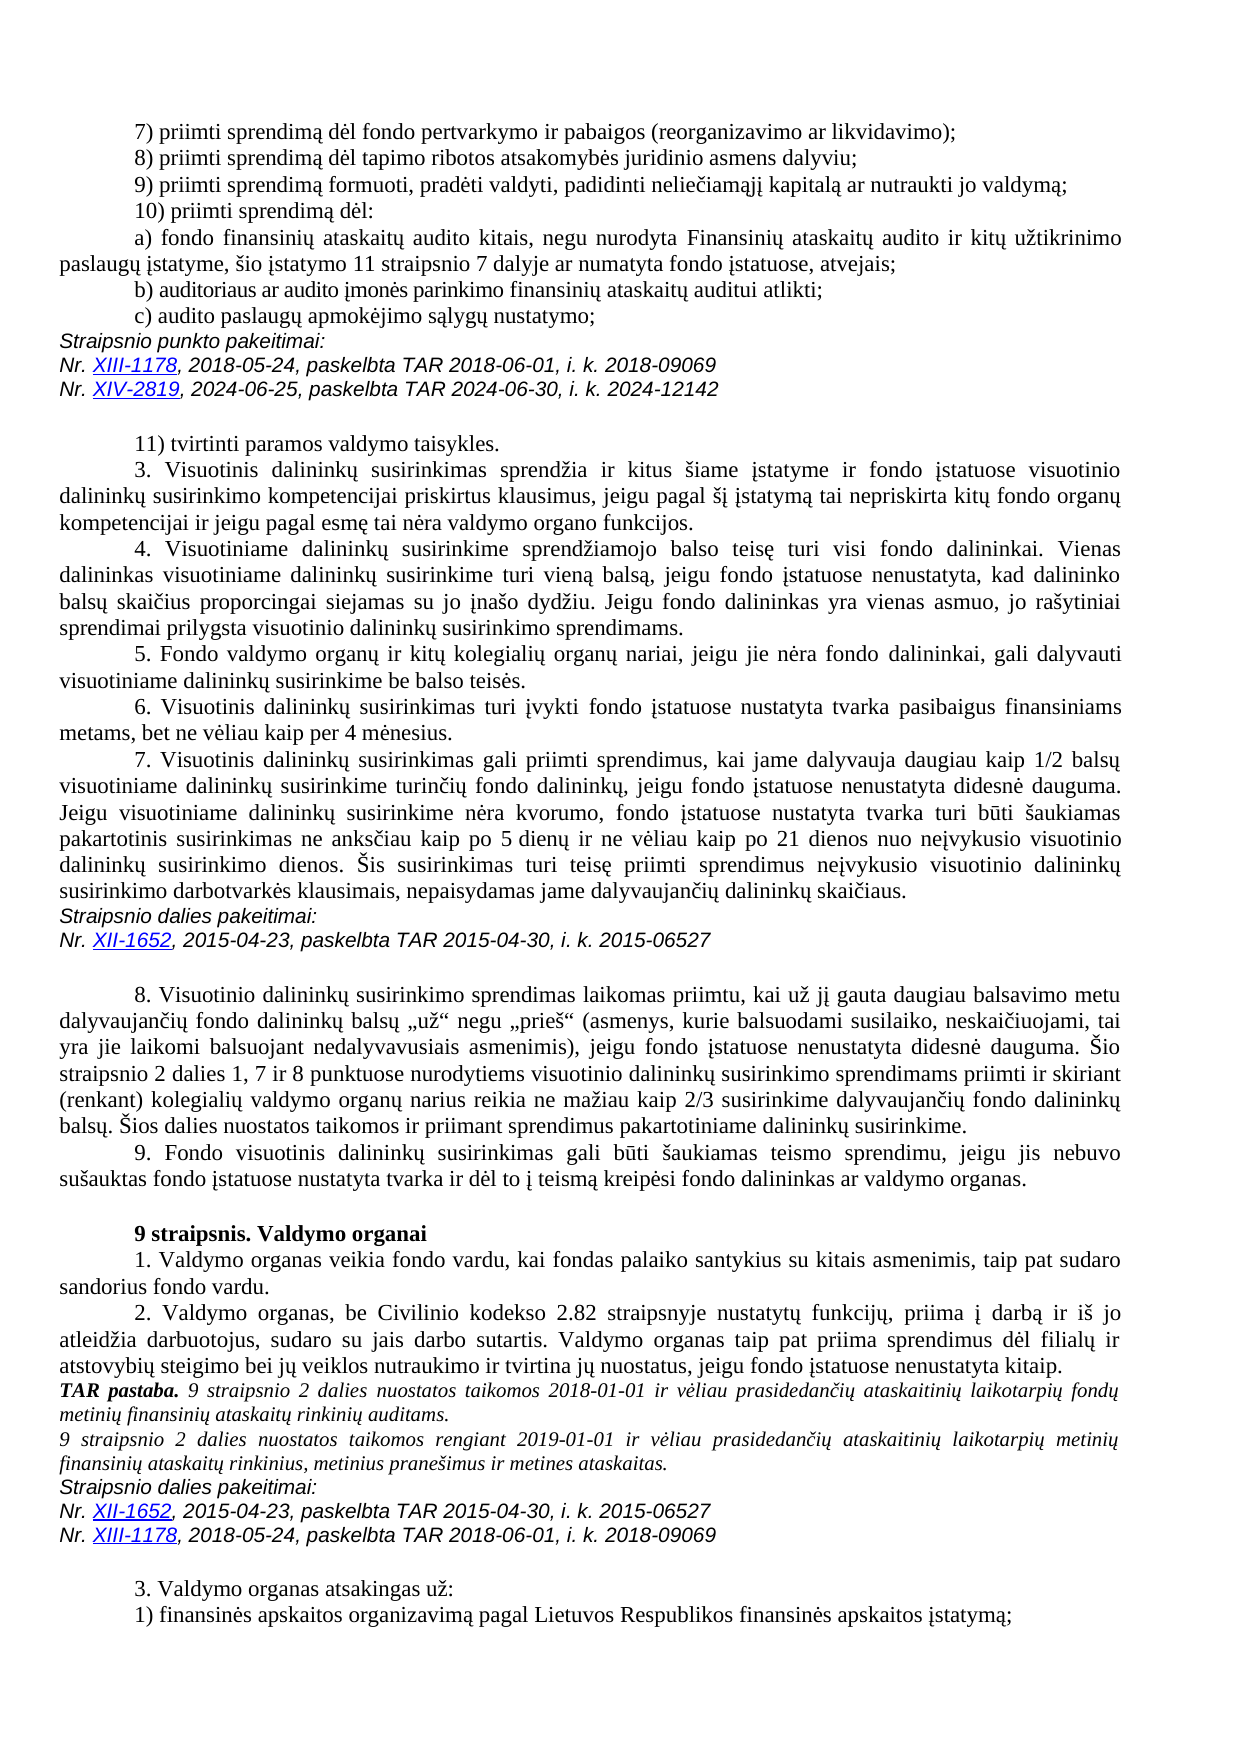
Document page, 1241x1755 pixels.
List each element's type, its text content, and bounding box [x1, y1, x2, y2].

text 5. Fondo valdymo organų ir kitų kolegialių organų nariai, jeigu jie nėra fondo dalininkai, gali dalyvauti visuotiniame dalininkų susirinkime be balso teisės. [59, 640, 1122, 693]
text 11) tvirtinti paramos valdymo taisykles. [59, 429, 1122, 456]
text 7. Visuotinis dalininkų susirinkimas gali priimti sprendimus, kai jame dalyvauja daugiau kaip 1/2 balsų visuotiniame dalininkų susirinkime turinčių fondo dalininkų, jeigu fondo įstatuose nenustatyta didesnė dauguma. Jeigu visuotiniame dalininkų susirinkime nėra kvorumo, fondo įstatuose nustatyta tvarka turi būti šaukiamas pakartotinis susirinkimas ne anksčiau kaip po 5 dienų ir ne vėliau kaip po 21 dienos nuo neįvykusio visuotinio dalininkų susirinkimo dienos. Šis susirinkimas turi teisę priimti sprendimus neįvykusio visuotinio dalininkų susirinkimo darbotvarkės klausimais, nepaisydamas jame dalyvaujančių dalininkų skaičiaus. [59, 746, 1122, 904]
text 3. Valdymo organas atsakingas už: [59, 1575, 1122, 1602]
text Nr. XIII-1178, 2018-05-24, paskelbta TAR 2018-06-01, i. k. 2018-09069 [59, 353, 1122, 377]
text TAR pastaba. 9 straipsnio 2 dalies nuostatos taikomos 2018-01-01 ir vėliau prasidedančių ataskaitinių laikotarpių fondų metinių finansinių ataskaitų rinkinių auditams. [59, 1378, 1122, 1426]
text 2. Valdymo organas, be Civilinio kodekso 2.82 straipsnyje nustatytų funkcijų, priima į darbą ir iš jo atleidžia darbuotojus, sudaro su jais darbo sutartis. Valdymo organas taip pat priima sprendimus dėl filialų ir atstovybių steigimo bei jų veiklos nutraukimo ir tvirtina jų nuostatus, jeigu fondo įstatuose nenustatyta kitaip. [59, 1299, 1122, 1378]
text Nr. XII-1652, 2015-04-23, paskelbta TAR 2015-04-30, i. k. 2015-06527 [59, 928, 1122, 952]
text a) fondo finansinių ataskaitų audito kitais, negu nurodyta Finansinių ataskaitų audito ir kitų užtikrinimo paslaugų įstatyme, šio įstatymo 11 straipsnio 7 dalyje ar numatyta fondo įstatuose, atvejais; [59, 223, 1122, 276]
text 6. Visuotinis dalininkų susirinkimas turi įvykti fondo įstatuose nustatyta tvarka pasibaigus finansiniams metams, bet ne vėliau kaip per 4 mėnesius. [59, 693, 1122, 746]
text 1. Valdymo organas veikia fondo vardu, kai fondas palaiko santykius su kitais asmenimis, taip pat sudaro sandorius fondo vardu. [59, 1247, 1122, 1299]
text 4. Visuotiniame dalininkų susirinkime sprendžiamojo balso teisę turi visi fondo dalininkai. Vienas dalininkas visuotiniame dalininkų susirinkime turi vieną balsą, jeigu fondo įstatuose nenustatyta, kad dalininko balsų skaičius proporcingai siejamas su jo įnašo dydžiu. Jeigu fondo dalininkas yra vienas asmuo, jo rašytiniai sprendimai prilygsta visuotinio dalininkų susirinkimo sprendimams. [59, 535, 1122, 640]
text 9) priimti sprendimą formuoti, pradėti valdyti, padidinti neliečiamąjį kapitalą ar nutraukti jo valdymą; [59, 171, 1122, 197]
text 10) priimti sprendimą dėl: [59, 197, 1122, 223]
text Nr. XIII-1178, 2018-05-24, paskelbta TAR 2018-06-01, i. k. 2018-09069 [59, 1522, 1122, 1546]
text 3. Visuotinis dalininkų susirinkimas sprendžia ir kitus šiame įstatyme ir fondo įstatuose visuotinio dalininkų susirinkimo kompetencijai priskirtus klausimus, jeigu pagal šį įstatymą tai nepriskirta kitų fondo organų kompetencijai ir jeigu pagal esmę tai nėra valdymo organo funkcijos. [59, 456, 1122, 535]
text 9. Fondo visuotinis dalininkų susirinkimas gali būti šaukiamas teismo sprendimu, jeigu jis nebuvo sušauktas fondo įstatuose nustatyta tvarka ir dėl to į teismą kreipėsi fondo dalininkas ar valdymo organas. [59, 1139, 1122, 1191]
text 9 straipsnio 2 dalies nuostatos taikomos rengiant 2019-01-01 ir vėliau prasidedančių ataskaitinių laikotarpių metinių finansinių ataskaitų rinkinius, metinius pranešimus ir metines ataskaitas. [59, 1426, 1122, 1474]
text 8. Visuotinio dalininkų susirinkimo sprendimas laikomas priimtu, kai už jį gauta daugiau balsavimo metu dalyvaujančių fondo dalininkų balsų „už“ negu „prieš“ (asmenys, kurie balsuodami susilaiko, neskaičiuojami, tai yra jie laikomi balsuojant nedalyvavusiais asmenimis), jeigu fondo įstatuose nenustatyta didesnė dauguma. Šio straipsnio 2 dalies 1, 7 ir 8 punktuose nurodytiems visuotinio dalininkų susirinkimo sprendimams priimti ir skiriant (renkant) kolegialių valdymo organų narius reikia ne mažiau kaip 2/3 susirinkime dalyvaujančių fondo dalininkų balsų. Šios dalies nuostatos taikomos ir priimant sprendimus pakartotiniame dalininkų susirinkime. [59, 981, 1122, 1139]
text 1) finansinės apskaitos organizavimą pagal Lietuvos Respublikos finansinės apskaitos įstatymą; [59, 1602, 1122, 1628]
text Straipsnio punkto pakeitimai: [59, 329, 1122, 353]
text Nr. XII-1652, 2015-04-23, paskelbta TAR 2015-04-30, i. k. 2015-06527 [59, 1498, 1122, 1522]
text b) auditoriaus ar audito įmonės parinkimo finansinių ataskaitų auditui atlikti; [59, 276, 1122, 303]
text Straipsnio dalies pakeitimai: [59, 904, 1122, 928]
text c) audito paslaugų apmokėjimo sąlygų nustatymo; [59, 303, 1122, 329]
text 8) priimti sprendimą dėl tapimo ribotos atsakomybės juridinio asmens dalyviu; [59, 144, 1122, 171]
text Straipsnio dalies pakeitimai: [59, 1474, 1122, 1498]
text 9 straipsnis. Valdymo organai [59, 1220, 1122, 1247]
text Nr. XIV-2819, 2024-06-25, paskelbta TAR 2024-06-30, i. k. 2024-12142 [59, 377, 1122, 401]
text 7) priimti sprendimą dėl fondo pertvarkymo ir pabaigos (reorganizavimo ar likvidavimo); [59, 118, 1122, 144]
